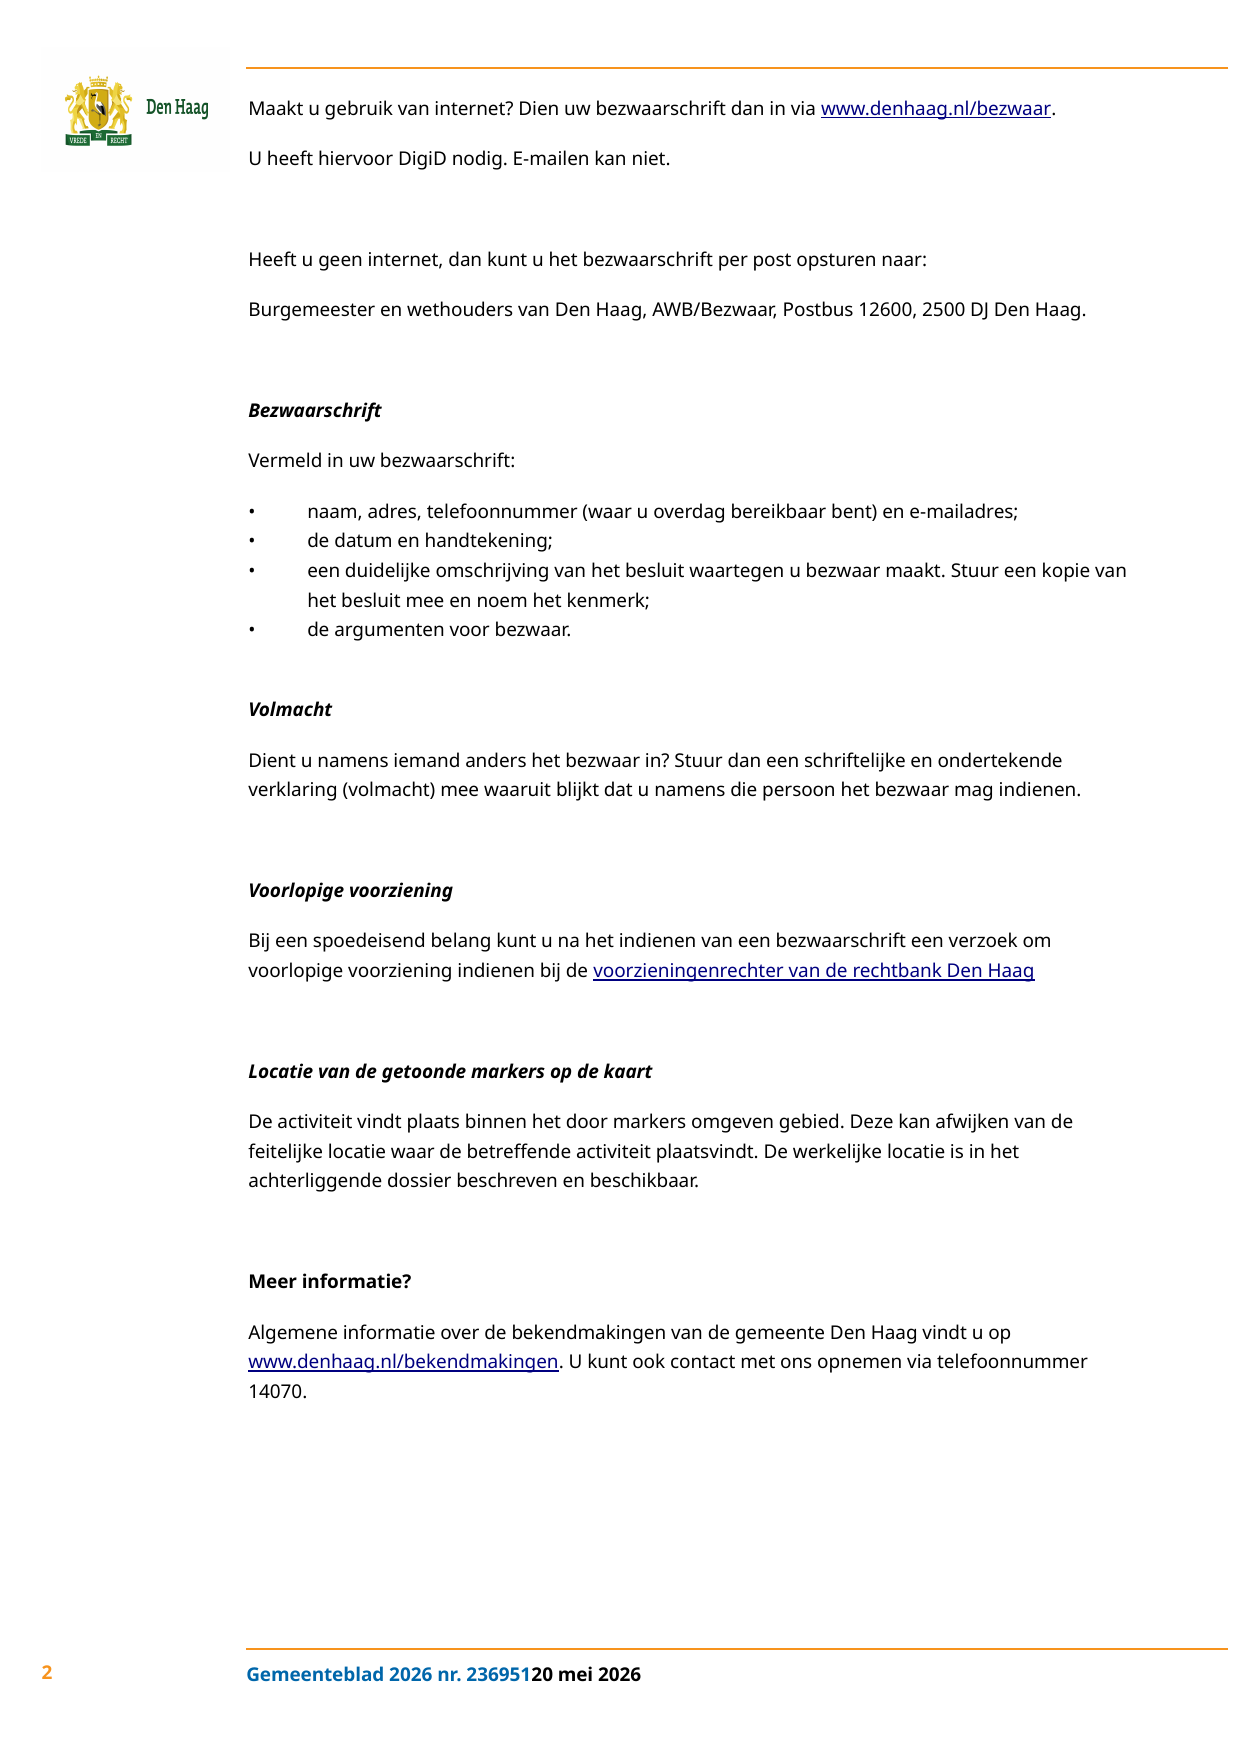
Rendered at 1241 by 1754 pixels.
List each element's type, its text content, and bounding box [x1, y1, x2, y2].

list een duidelijke omschrijving van het besluit waartegen u bezwaar maakt. Stuur een kopie van het besluit mee en noem het kenmerk; [248, 557, 1152, 613]
text Vermeld in uw bezwaarschrift: [248, 448, 1152, 473]
text Locatie van de getoonde markers op de kaart [248, 1058, 1152, 1084]
text Dient u namens iemand anders het bezwaar in? Stuur dan een schriftelijke en ondertekende verklaring (volmacht) mee waaruit blijkt dat u namens die persoon het bezwaar mag indienen. [248, 747, 1152, 802]
text Bij een spoedeisend belang kunt u na het indienen van een bezwaarschrift een verzoek om voorlopige voorziening indienen bij de voorzieningenrechter van de rechtbank Den Haag [248, 928, 1152, 983]
text Burgemeester en wethouders van Den Haag, AWB/Bezwaar, Postbus 12600, 2500 DJ Den Haag. [248, 296, 1152, 322]
list de argumenten voor bezwaar. [248, 616, 1152, 642]
text Meer informatie? [248, 1268, 1152, 1294]
list de datum en handtekening; [248, 528, 1152, 553]
text Volmacht [248, 696, 1152, 722]
text Algemene informatie over de bekendmakingen van de gemeente Den Haag vindt u op www.denhaag.nl/bekendmakingen. U kunt ook contact met ons opnemen via telefoonnummer 14070. [248, 1319, 1152, 1404]
text De activiteit vindt plaats binnen het door markers omgeven gebied. Deze kan afwijken van de feitelijke locatie waar de betreffende activiteit plaatsvindt. De werkelijke locatie is in het achterliggende dossier beschreven en beschikbaar. [248, 1108, 1152, 1193]
list naam, adres, telefoonnummer (waar u overdag bereikbaar bent) en e-mailadres; [248, 498, 1152, 524]
text Heeft u geen internet, dan kunt u het bezwaarschrift per post opsturen naar: [248, 246, 1152, 272]
picture [41, 47, 231, 172]
text Bezwaarschrift [248, 397, 1152, 423]
text Maakt u gebruik van internet? Dien uw bezwaarschrift dan in via www.denhaag.nl/bezwaar. [248, 95, 1152, 121]
text Voorlopige voorziening [248, 877, 1152, 903]
text U heeft hiervoor DigiD nodig. E-mailen kan niet. [248, 145, 1152, 171]
